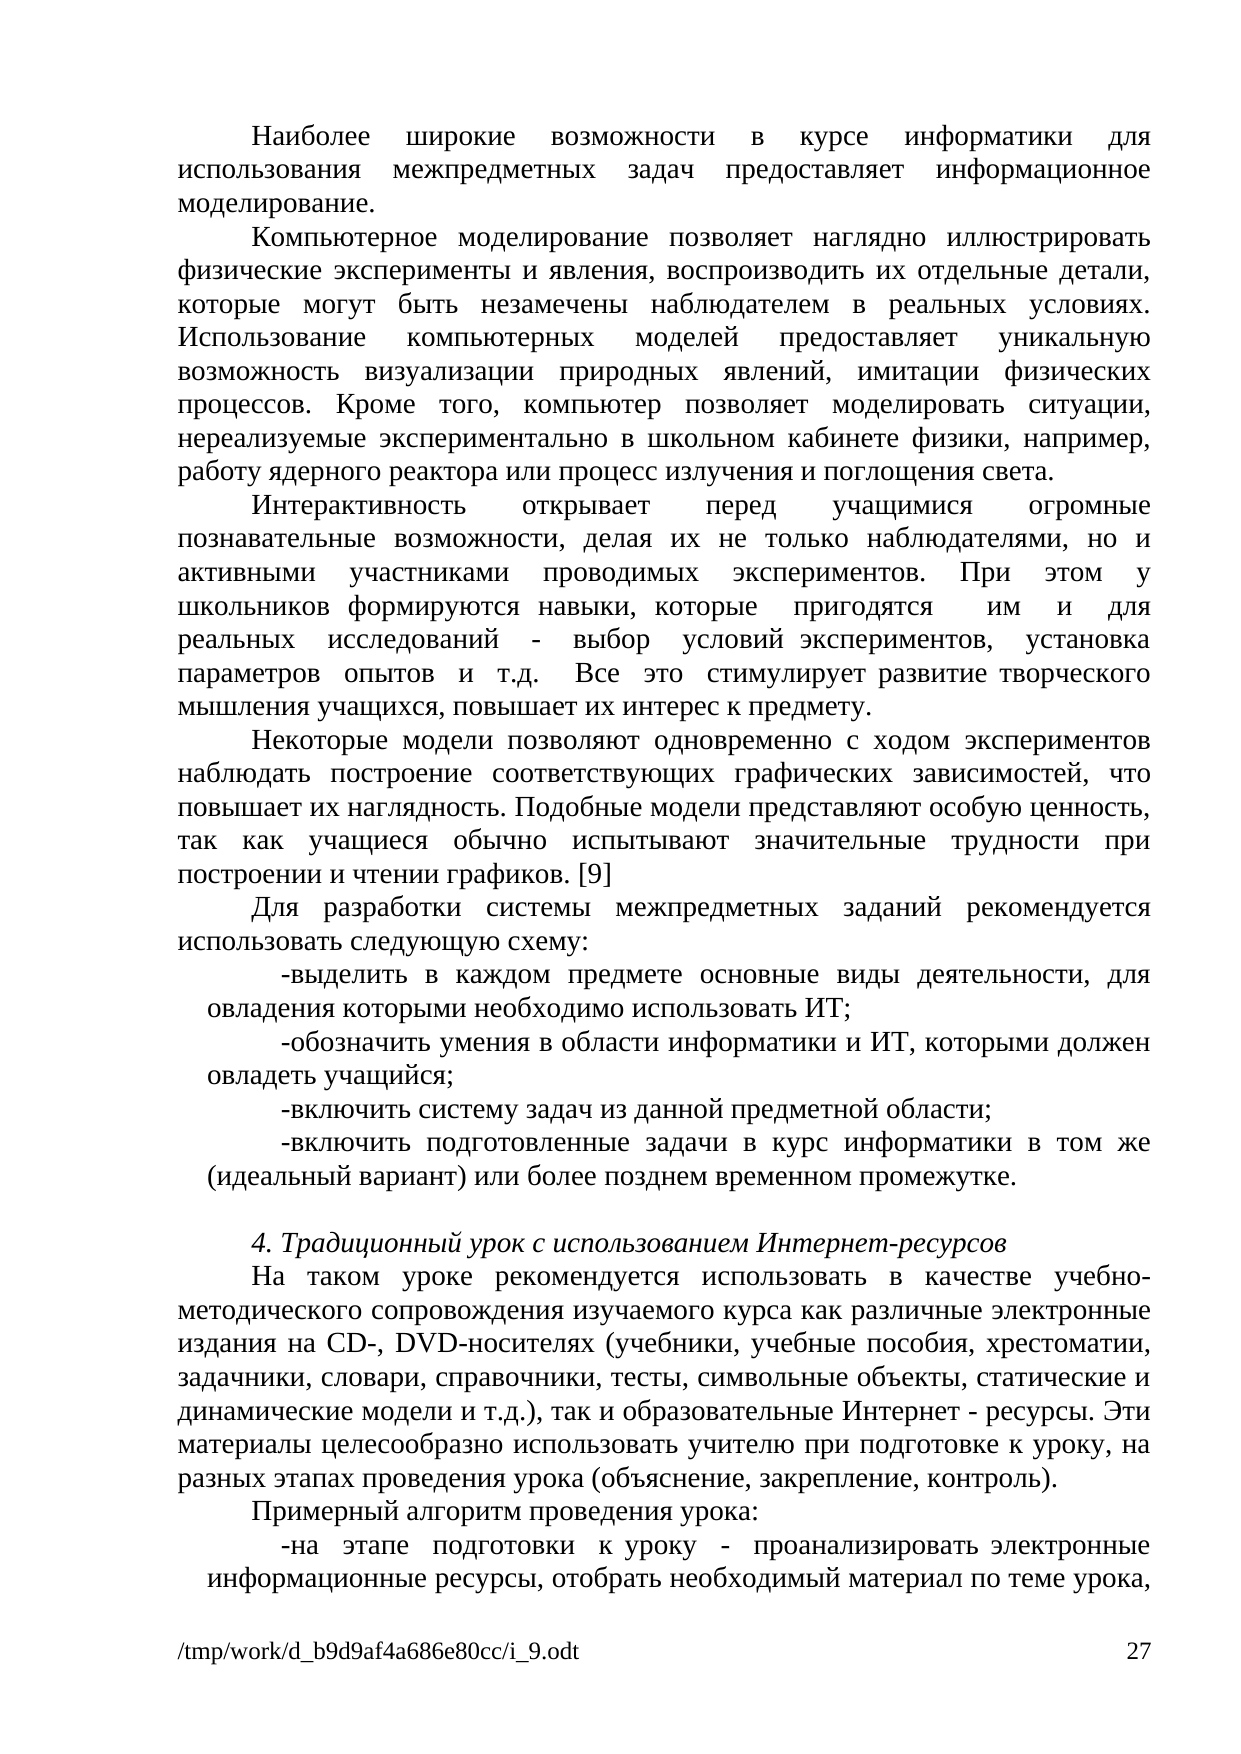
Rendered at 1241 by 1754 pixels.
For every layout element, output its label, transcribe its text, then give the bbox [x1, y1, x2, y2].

text Для разработки системы межпредметных заданий рекомендуется использовать следующую схему: [177, 889, 1152, 957]
list включить подготовленные задачи в курс информатики в том же (идеальный вариант) или более позднем временном промежутке. [177, 1124, 1152, 1191]
list обозначить умения в области информатики и ИТ, которыми должен овладеть учащийся; [177, 1024, 1152, 1091]
text Некоторые модели позволяют одновременно с ходом экспериментов наблюдать построение соответствующих графических зависимостей, что повышает их наглядность. Подобные модели представляют особую ценность, так как учащиеся обычно испытывают значительные трудности при построении и чтении графиков. [9] [177, 722, 1152, 889]
text Компьютерное моделирование позволяет наглядно иллюстрировать физические эксперименты и явления, воспроизводить их отдельные детали, которые могут быть незамечены наблюдателем в реальных условиях. Использование компьютерных моделей предоставляет уникальную возможность визуализации природных явлений, имитации физических процессов. Кроме того, компьютер позволяет моделировать ситуации, нереализуемые экспериментально в школьном кабинете физики, например, работу ядерного реактора или процесс излучения и поглощения света. [177, 219, 1152, 487]
text На таком уроке рекомендуется использовать в качестве учебно-методического сопровождения изучаемого курса как различные электронные издания на CD-, DVD-носителях (учебники, учебные пособия, хрестоматии, задачники, словари, справочники, тесты, символьные объекты, статические и динамические модели и т.д.), так и образовательные Интернет - ресурсы. Эти материалы целесообразно использовать учителю при подготовке к уроку, на разных этапах проведения урока (объяснение, закрепление, контроль). [177, 1258, 1152, 1493]
text Интерактивность открывает перед учащимися огромные познавательные возможности, делая их не только наблюдателями, но и активными участниками проводимых экспериментов. При этом у школьников формируются навыки, которые пригодятся им и для реальных исследований - выбор условий экспериментов, установка параметров опытов и т.д. Все это стимулирует развитие творческого мышления учащихся, повышает их интерес к предмету. [177, 487, 1152, 722]
text Примерный алгоритм проведения урока: [177, 1493, 1152, 1527]
text 4. Традиционный урок с использованием Интернет-ресурсов [177, 1225, 1152, 1258]
list выделить в каждом предмете основные виды деятельности, для овладения которыми необходимо использовать ИТ; [177, 957, 1152, 1024]
list на этапе подготовки к уроку - проанализировать электронные информационные ресурсы, отобрать необходимый материал по теме урока, [177, 1527, 1152, 1594]
text Наиболее широкие возможности в курсе информатики для использования межпредметных задач предоставляет информационное моделирование. [177, 118, 1152, 219]
list включить систему задач из данной предметной области; [177, 1091, 1152, 1124]
